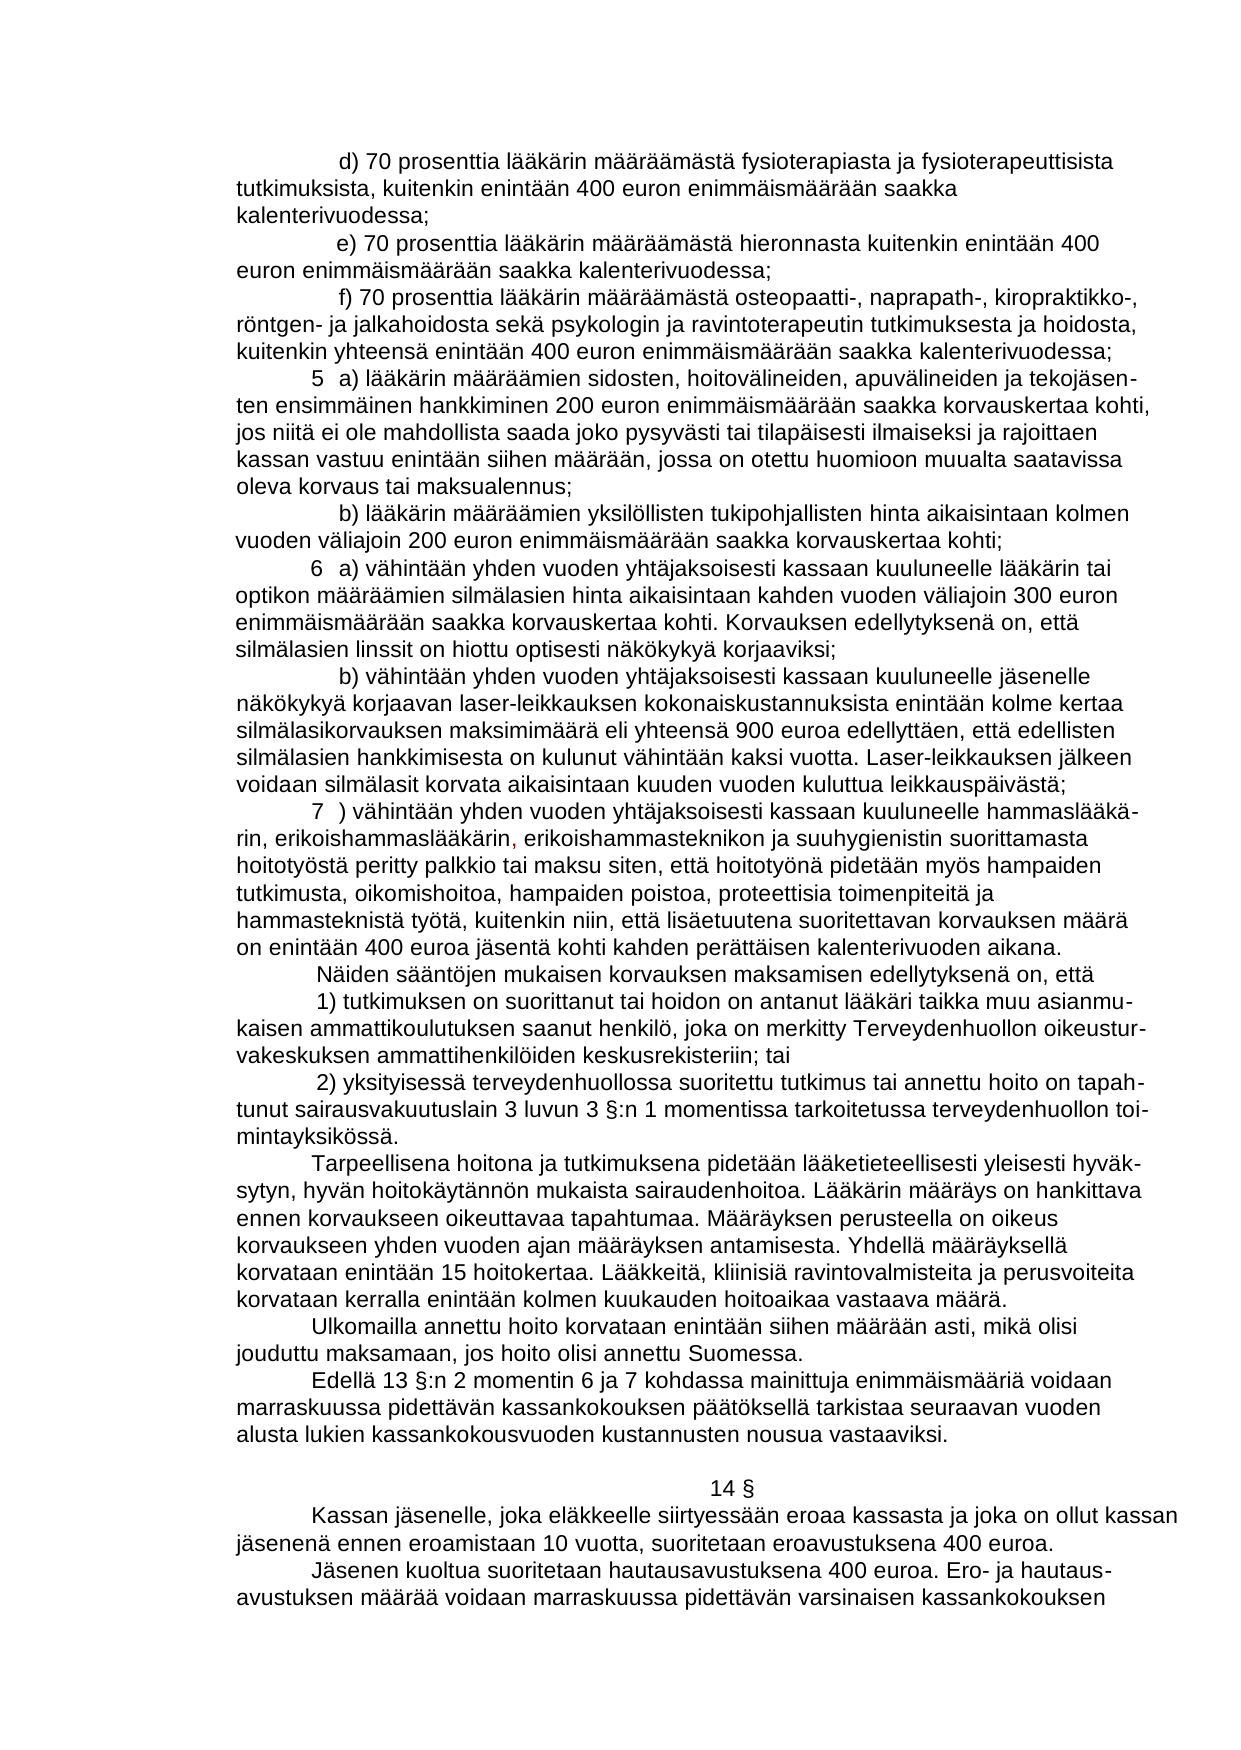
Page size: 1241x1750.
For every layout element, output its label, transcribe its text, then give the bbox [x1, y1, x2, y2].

text 1) tutkimuksen on suorittanut tai hoidon on antanut lääkäri taikka muu asianmu­kaisen ammattikoulutuksen saanut henkilö, joka on merkitty Terveydenhuollon oikeustur­vakeskuksen ammattihenkilöiden keskusrekisteriin; tai [236, 987, 1152, 1068]
text Edellä 13 §:n 2 momentin 6 ja 7 kohdassa mainittuja enimmäismääriä voidaan marraskuussa pidettävän kassankokouksen päätöksellä tarkistaa seuraavan vuoden alus­ta lukien kassankokousvuoden kustannusten nousua vastaaviksi. [236, 1366, 1152, 1448]
text d) 70 prosenttia lääkärin määräämästä fysioterapiasta ja fysioterapeuttisista tutkimuksista, kuitenkin enintään 400 euron enimmäismäärään saakka kalenterivuodessa; [236, 148, 1152, 229]
text Jäsenen kuoltua suoritetaan hautausavustuksena 400 euroa. Ero- ja hautaus­avustuksen määrää voidaan marraskuussa pidettävän varsinaisen kassankokouksen [236, 1556, 1152, 1610]
text Ulkomailla annettu hoito korvataan enintään siihen määrään asti, mikä olisi joudut­tu maksamaan, jos hoito olisi annettu Suomessa. [236, 1312, 1152, 1366]
text Tarpeellisena hoitona ja tutkimuksena pidetään lääketieteellisesti yleisesti hyväk­sytyn, hyvän hoitokäytännön mukaista sairaudenhoitoa. Lääkärin määräys on hankittava ennen korvaukseen oikeuttavaa tapahtumaa. Määräyksen perusteella on oikeus korvauk­seen yhden vuoden ajan määräyksen antamisesta. Yhdellä määräyksellä korvataan enin­tään 15 hoitokertaa. Lääkkeitä, kliinisiä ravintovalmisteita ja perusvoiteita korvataan ker­ralla enintään kolmen kuukauden hoitoaikaa vastaava määrä. [236, 1150, 1152, 1312]
text f) 70 prosenttia lääkärin määräämästä osteopaatti-, naprapath-, kiropraktikko-, röntgen- ja jalkahoidosta sekä psykologin ja ravintoterapeutin tutkimuksesta ja hoidosta, kuitenkin yhteensä enintään 400 euron enimmäismäärään saakka kalenterivuodessa; [236, 283, 1152, 364]
text 7 ) vähintään yhden vuoden yhtäjaksoisesti kassaan kuuluneelle hammaslääkä­rin, erikoishammaslääkärin, erikoishammasteknikon ja suuhygienistin suorittamasta hoitotyöstä peritty palkkio tai maksu siten, että hoitotyönä pidetään myös hampaiden tutkimusta, oikomishoitoa, hampaiden poistoa, proteettisia toimenpiteitä ja hammasteknistä työtä, kuitenkin niin, että lisäetuutena suoritettavan korvauksen määrä on enintään 400 euroa jäsentä kohti kahden perättäisen kalenterivuoden aikana. [236, 798, 1152, 960]
text 5 a) lääkärin määräämien sidosten, hoitovälineiden, apuvälineiden ja tekojäsen­ten ensimmäinen hankkiminen 200 euron enimmäismäärään saakka korvauskertaa kohti, jos niitä ei ole mahdollista saada joko pysyvästi tai tilapäisesti ilmaiseksi ja rajoittaen kassan vastuu enintään siihen määrään, jossa on otettu huomioon muualta saatavissa oleva korvaus tai maksualennus; [236, 364, 1152, 500]
text 2) yksityisessä terveydenhuollossa suoritettu tutkimus tai annettu hoito on tapah­tunut sairausvakuutuslain 3 luvun 3 §:n 1 momentissa tarkoitetussa terveydenhuollon toi­mintayksikössä. [236, 1068, 1152, 1150]
text Näiden sääntöjen mukaisen korvauksen maksamisen edellytyksenä on, että [236, 960, 1152, 987]
text b) lääkärin määräämien yksilöllisten tukipohjallisten hinta aikaisintaan kolmen vuoden väliajoin 200 euron enimmäismäärään saakka korvauskertaa kohti; [235, 500, 1152, 554]
subtitle 14 § [313, 1475, 1152, 1502]
list e) 70 prosenttia lääkärin määräämästä hieronnasta kuitenkin enintään 400 euron enimmäismäärään saakka kalenterivuodessa; [199, 229, 1152, 283]
text 6 a) vähintään yhden vuoden yhtäjaksoisesti kassaan kuuluneelle lääkärin tai op­tikon määräämien silmälasien hinta aikaisintaan kahden vuoden väliajoin 300 euron enim­mäismäärään saakka korvauskertaa kohti. Korvauksen edellytyksenä on, että silmälasien linssit on hiottu optisesti näkökykyä korjaaviksi; [235, 554, 1152, 662]
text b) vähintään yhden vuoden yhtäjaksoisesti kassaan kuuluneelle jäsenelle näkö­kykyä korjaavan laser-leikkauksen kokonaiskustannuksista enintään kolme kertaa silmä­lasikorvauksen maksimimäärä eli yhteensä 900 euroa edellyttäen, että edellisten sil­mälasien hankkimisesta on kulunut vähintään kaksi vuotta. Laser-leikkauksen jälkeen voi­daan silmälasit korvata aikaisintaan kuuden vuoden kuluttua leikkauspäivästä; [236, 662, 1152, 798]
text Kassan jäsenelle, joka eläkkeelle siirtyessään eroaa kassasta ja joka on ollut kassan jäsenenä ennen eroamistaan 10 vuotta, suoritetaan eroavustuksena 400 euroa. [236, 1502, 1183, 1556]
